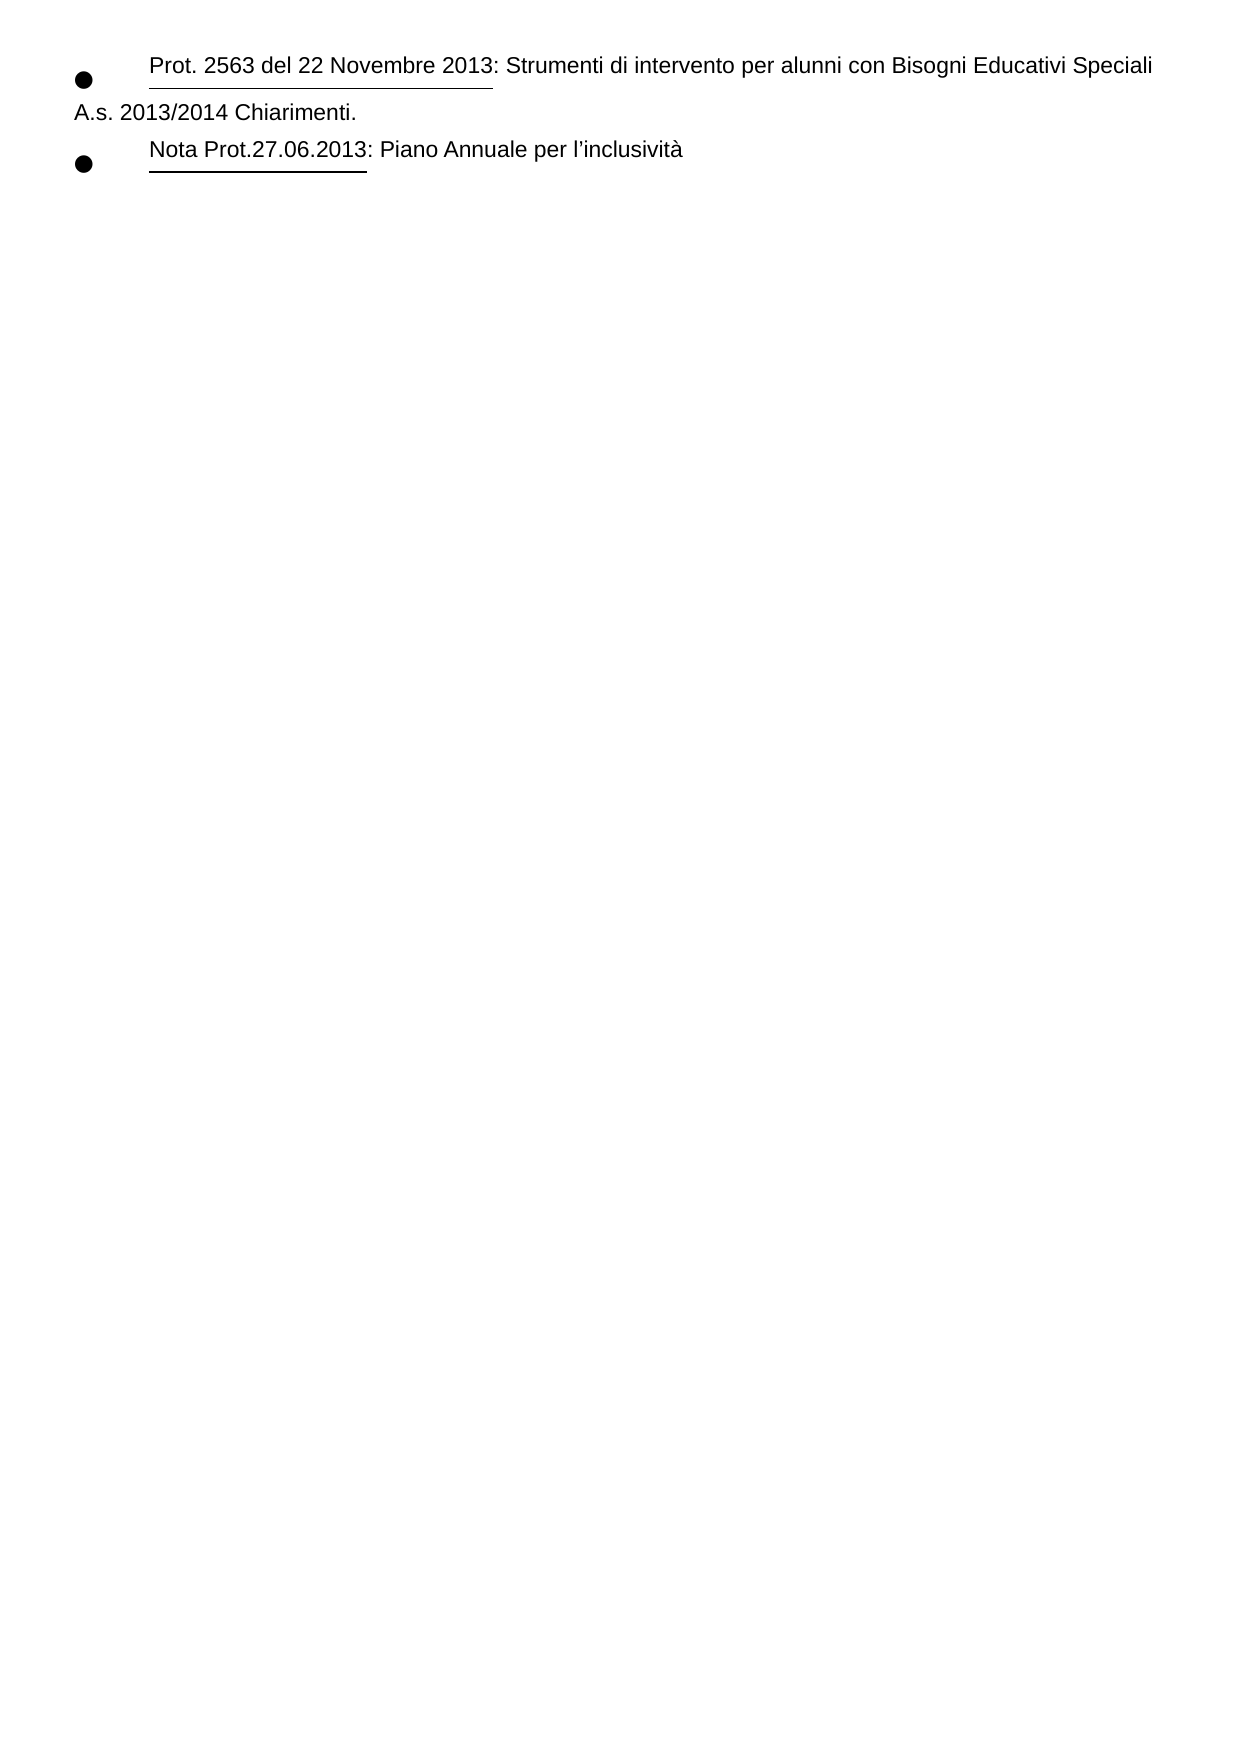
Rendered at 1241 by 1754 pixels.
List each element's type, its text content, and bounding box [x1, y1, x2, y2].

picture [1236, 1724, 1240, 1754]
subtitle Prot. 2563 del 22 Novembre 2013: Strumenti di intervento per alunni con Bisogni Educativi Speciali A.s. 2013/2014 Chiarimenti. [74, 52, 1181, 126]
subtitle Nota Prot.27.06.2013: Piano Annuale per l’inclusività [74, 136, 1181, 183]
